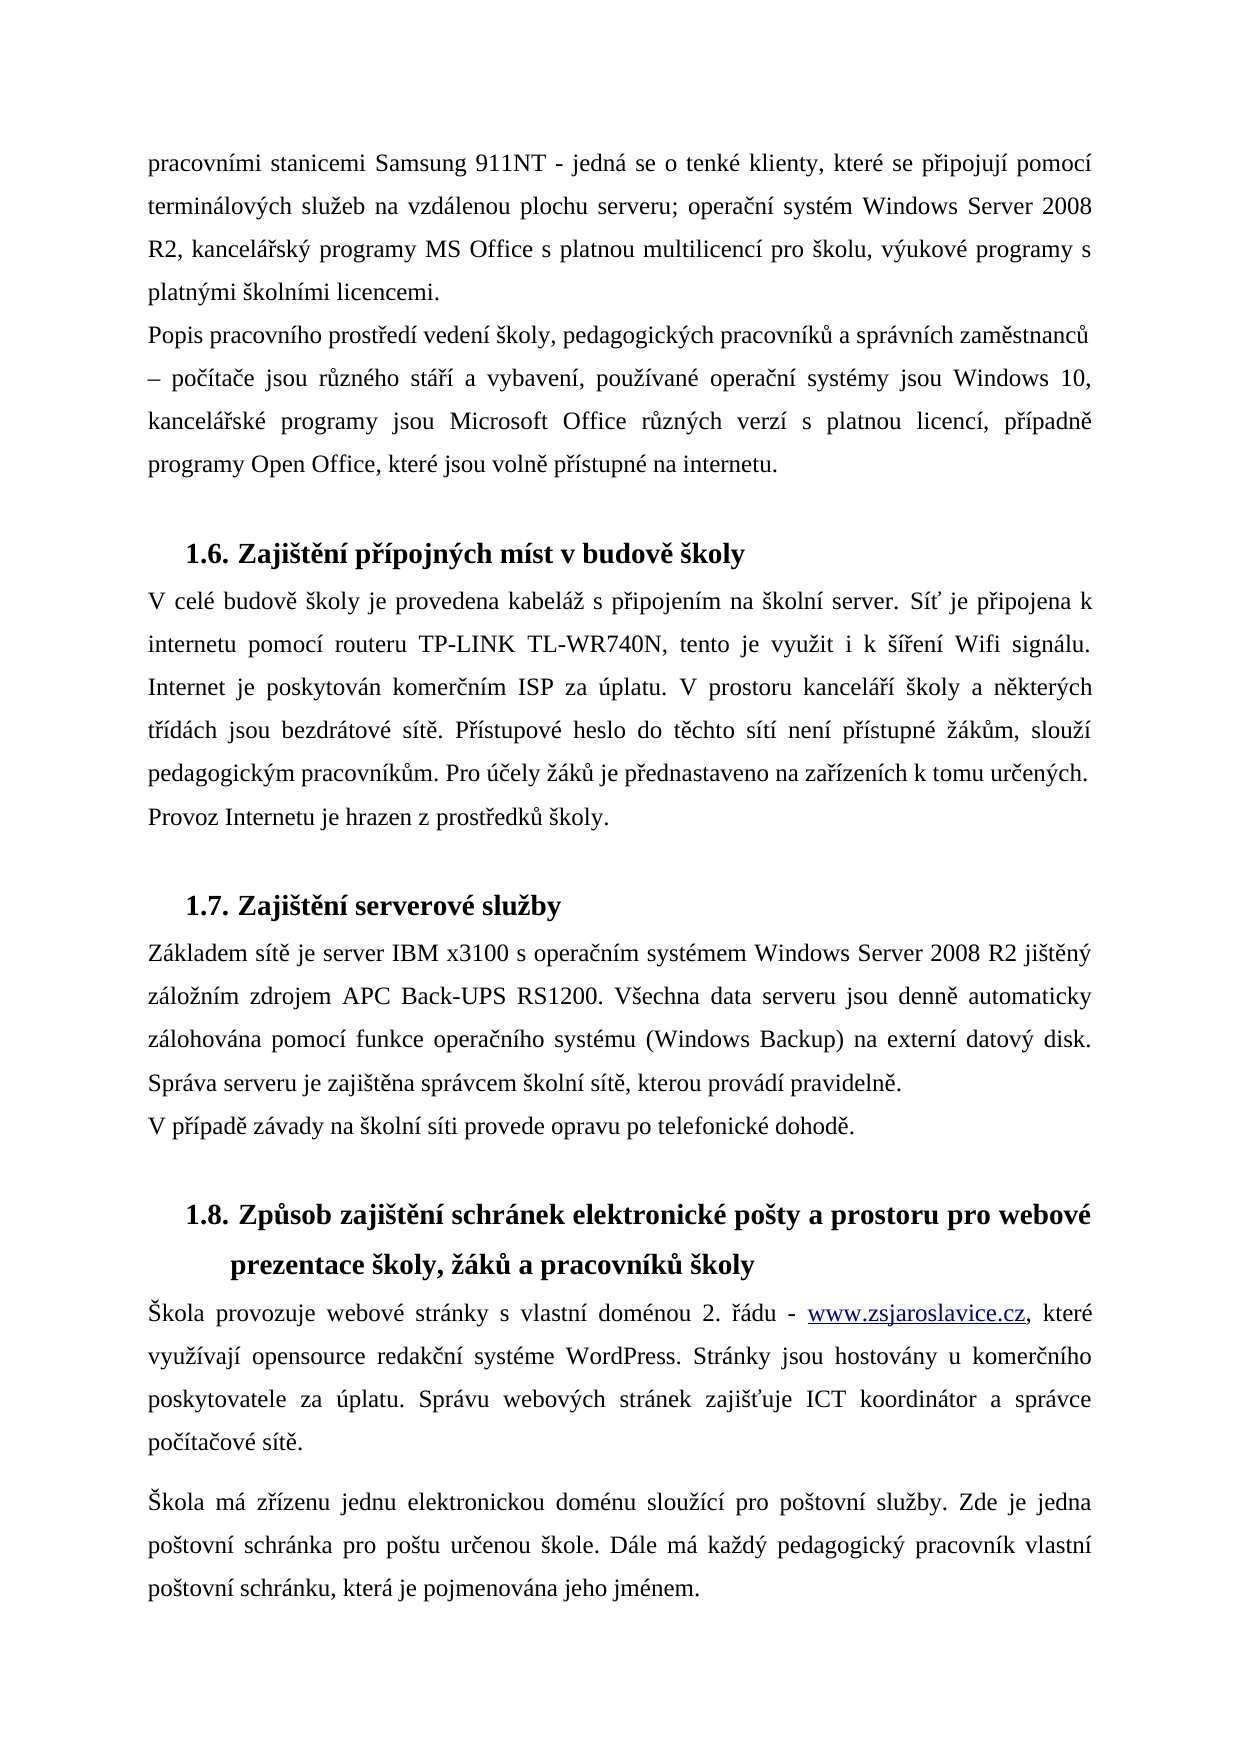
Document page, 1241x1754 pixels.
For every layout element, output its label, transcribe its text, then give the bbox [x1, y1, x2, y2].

text V případě závady na školní síti provede opravu po telefonické dohodě. [148, 1111, 1093, 1139]
list Způsob zajištění schránek elektronické pošty a prostoru pro webové prezentace školy, žáků a pracovníků školy [185, 1197, 1093, 1281]
text Základem sítě je server IBM x3100 s operačním systémem Windows Server 2008 R2 jištěný záložním zdrojem APC Back-UPS RS1200. Všechna data serveru jsou denně automaticky zálohována pomocí funkce operačního systému (Windows Backup) na externí datový disk. Správa serveru je zajištěna správcem školní sítě, kterou provádí pravidelně. [148, 938, 1093, 1096]
list Zajištění přípojných míst v budově školy [185, 536, 1093, 569]
list Zajištění serverové služby [185, 888, 1093, 921]
text Škola provozuje webové stránky s vlastní doménou 2. řádu - www.zsjaroslavice.cz, které využívají opensource redakční systéme WordPress. Stránky jsou hostovány u komerčního poskytovatele za úplatu. Správu webových stránek zajišťuje ICT koordinátor a správce počítačové sítě. [148, 1298, 1093, 1456]
text V celé budově školy je provedena kabeláž s připojením na školní server. Síť je připojena k internetu pomocí routeru TP-LINK TL-WR740N, tento je využit i k šíření Wifi signálu. Internet je poskytován komerčním ISP za úplatu. V prostoru kanceláří školy a některých třídách jsou bezdrátové sítě. Přístupové heslo do těchto sítí není přístupné žákům, slouží pedagogickým pracovníkům. Pro účely žáků je přednastaveno na zařízeních k tomu určených. [148, 586, 1093, 787]
text Provoz Internetu je hrazen z prostředků školy. [148, 802, 1093, 830]
text pracovními stanicemi Samsung 911NT - jedná se o tenké klienty, které se připojují pomocí terminálových služeb na vzdálenou plochu serveru; operační systém Windows Server 2008 R2, kancelářský programy MS Office s platnou multilicencí pro školu, výukové programy s platnými školními licencemi. [148, 148, 1093, 306]
text – počítače jsou různého stáří a vybavení, používané operační systémy jsou Windows 10, kancelářské programy jsou Microsoft Office různých verzí s platnou licencí, případně programy Open Office, které jsou volně přístupné na internetu. [148, 363, 1093, 478]
text Škola má zřízenu jednu elektronickou doménu sloužící pro poštovní služby. Zde je jedna poštovní schránka pro poštu určenou škole. Dále má každý pedagogický pracovník vlastní poštovní schránku, která je pojmenována jeho jménem. [148, 1487, 1093, 1602]
text Popis pracovního prostředí vedení školy, pedagogických pracovníků a správních zaměstnanců [148, 320, 1093, 349]
